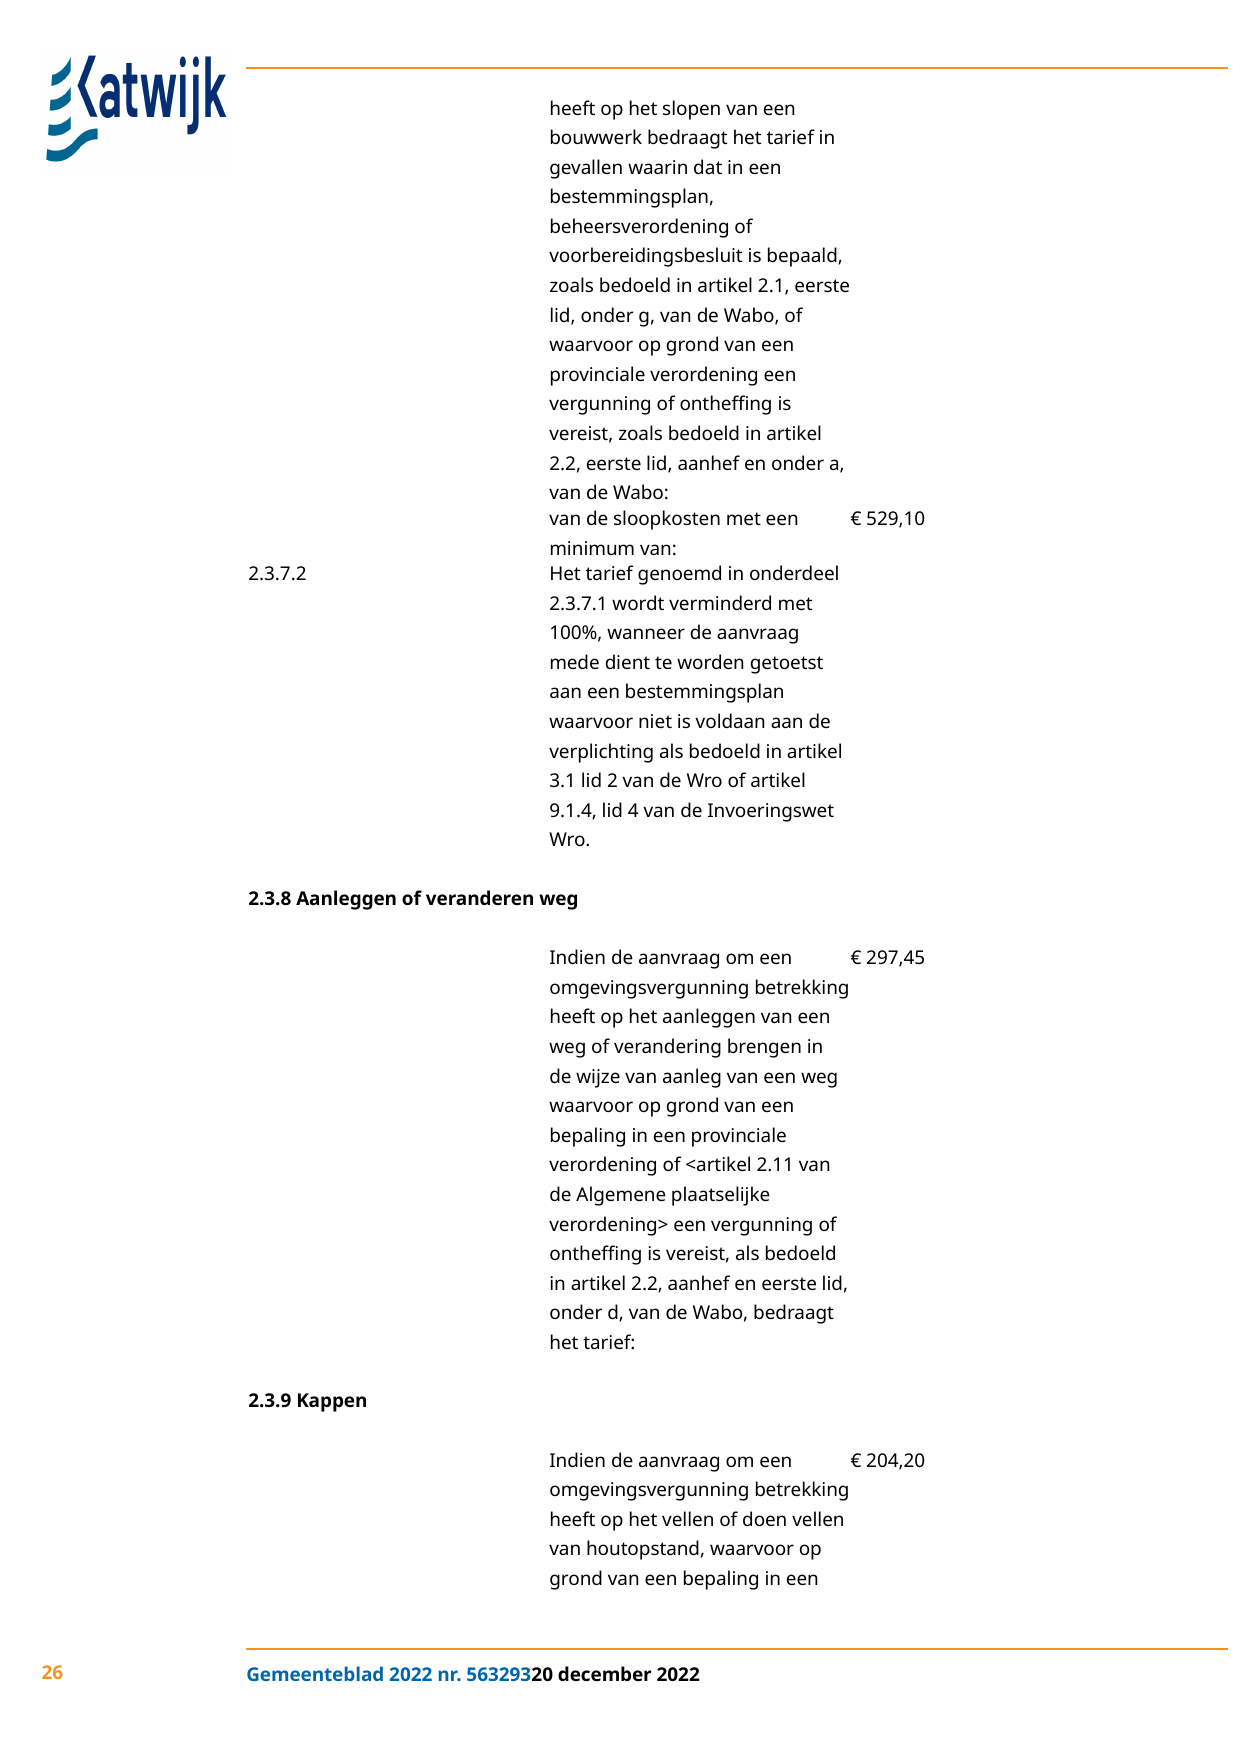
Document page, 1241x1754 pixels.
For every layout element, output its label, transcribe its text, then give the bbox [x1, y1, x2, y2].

table_cell [248, 505, 549, 560]
table_cell Het tarief genoemd in onderdeel 2.3.7.1 wordt verminderd met 100%, wanneer de aanvraag mede dient te worden getoetst aan een bestemmingsplan waarvoor niet is voldaan aan de verplichting als bedoeld in artikel 3.1 lid 2 van de Wro of artikel 9.1.4, lid 4 van de Invoeringswet Wro. [549, 560, 850, 852]
table_header heeft op het slopen van een bouwwerk bedraagt het tarief in gevallen waarin dat in een bestemmingsplan, beheersverordening of voorbereidingsbesluit is bepaald, zoals bedoeld in artikel 2.1, eerste lid, onder g, van de Wabo, of waarvoor op grond van een provinciale verordening een vergunning of ontheffing is vereist, zoals bedoeld in artikel 2.2, eerste lid, aanhef en onder a, van de Wabo: [549, 95, 850, 505]
table_header [850, 95, 1152, 505]
table_cell € 529,10 [850, 505, 1152, 560]
table_cell 2.3.7.2 [248, 560, 549, 852]
table_header € 297,45 [850, 945, 1152, 1355]
picture [41, 47, 231, 172]
text 2.3.8 Aanleggen of veranderen weg [248, 885, 1152, 911]
table_header Indien de aanvraag om een omgevingsvergunning betrekking heeft op het aanleggen van een weg of verandering brengen in de wijze van aanleg van een weg waarvoor op grond van een bepaling in een provinciale verordening of <artikel 2.11 van de Algemene plaatselijke verordening> een vergunning of ontheffing is vereist, als bedoeld in artikel 2.2, aanhef en eerste lid, onder d, van de Wabo, bedraagt het tarief: [549, 945, 850, 1355]
table_cell [850, 560, 1152, 852]
table_cell van de sloopkosten met een minimum van: [549, 505, 850, 560]
table_header [248, 95, 549, 505]
table_header Indien de aanvraag om een omgevingsvergunning betrekking heeft op het vellen of doen vellen van houtopstand, waarvoor op grond van een bepaling in een [549, 1447, 850, 1591]
table_header € 204,20 [850, 1447, 1152, 1591]
table_header [248, 1447, 549, 1591]
table_header [248, 945, 549, 1355]
text 2.3.9 Kappen [248, 1388, 1152, 1413]
